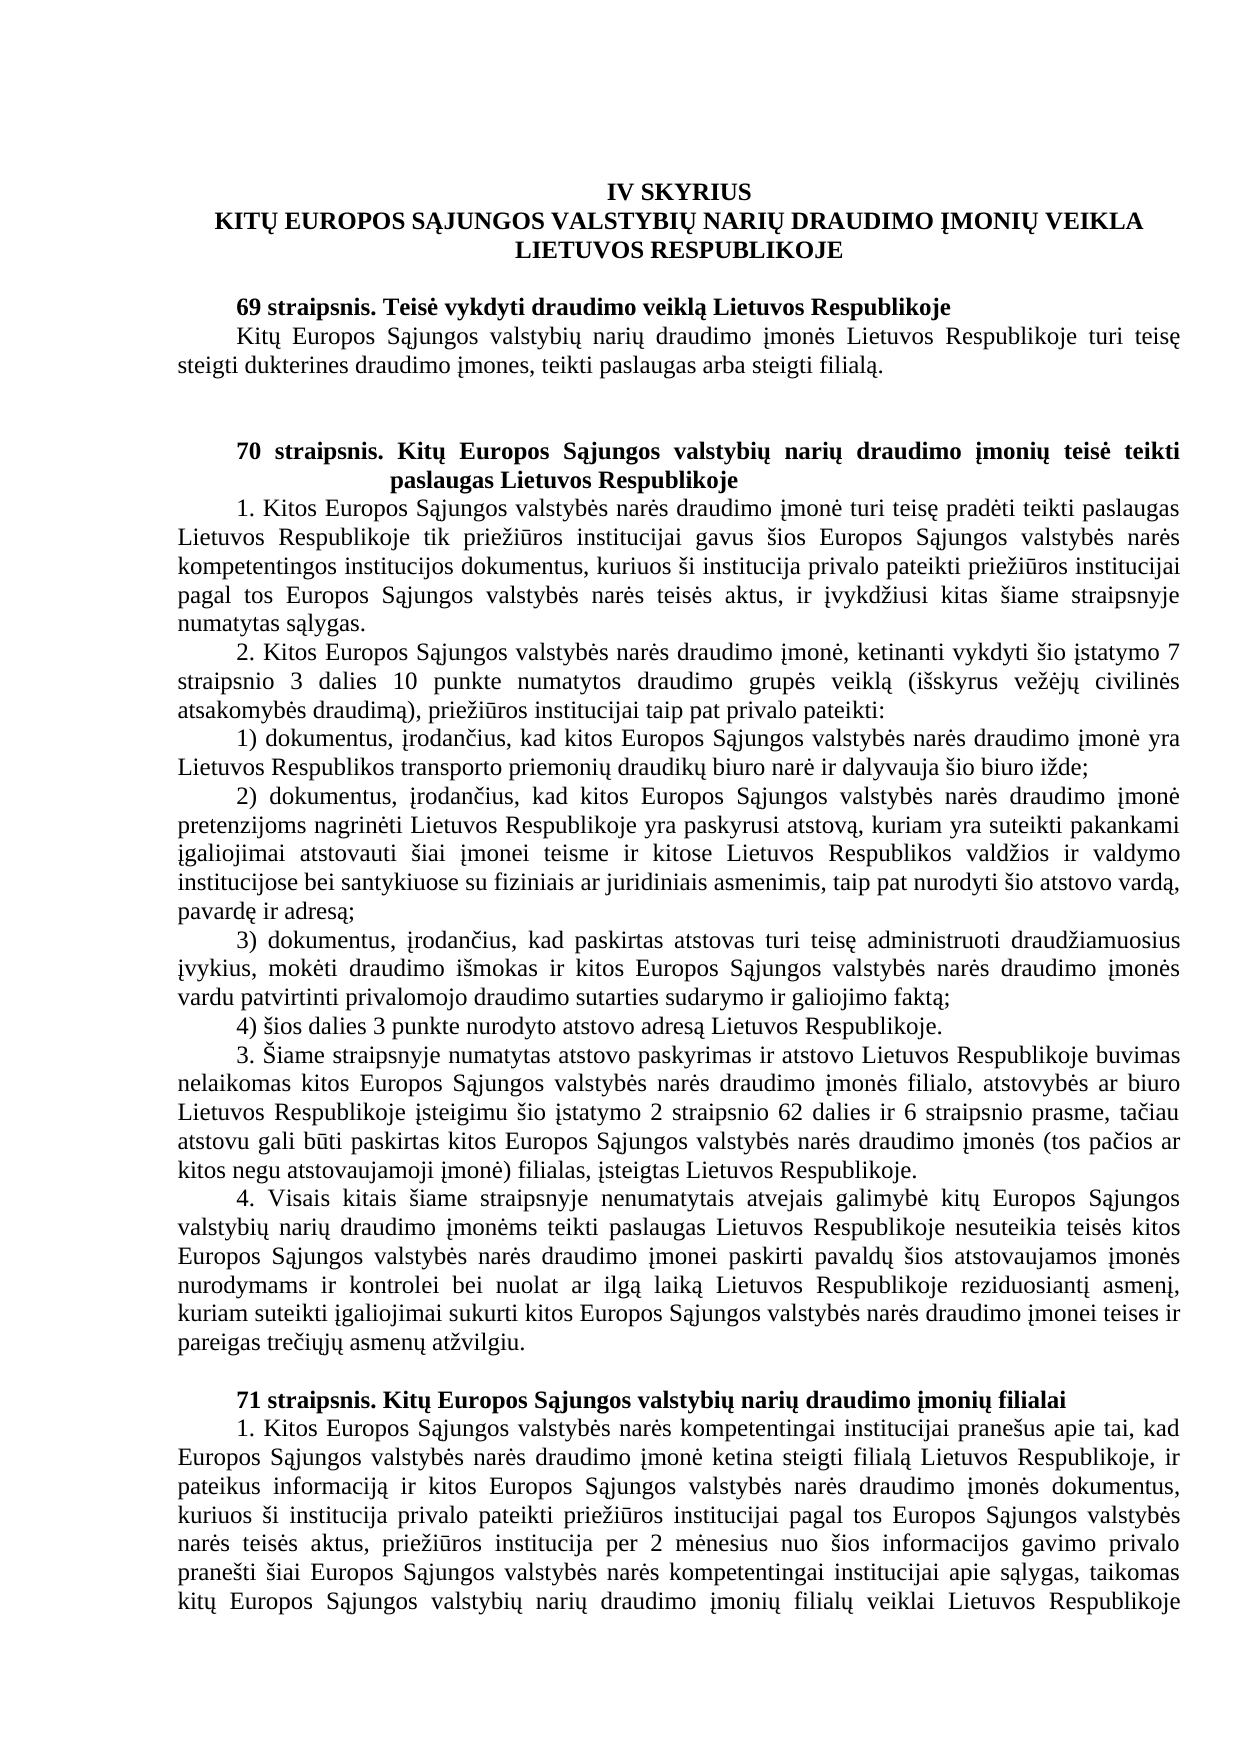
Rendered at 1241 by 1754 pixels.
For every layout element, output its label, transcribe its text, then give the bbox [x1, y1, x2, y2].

text 3. Šiame straipsnyje numatytas atstovo paskyrimas ir atstovo Lietuvos Respublikoje buvimas nelaikomas kitos Europos Sąjungos valstybės narės draudimo įmonės filialo, atstovybės ar biuro Lietuvos Respublikoje įsteigimu šio įstatymo 2 straipsnio 62 dalies ir 6 straipsnio prasme, tačiau atstovu gali būti paskirtas kitos Europos Sąjungos valstybės narės draudimo įmonės (tos pačios ar kitos negu atstovaujamoji įmonė) filialas, įsteigtas Lietuvos Respublikoje. [177, 1040, 1181, 1183]
text 4) šios dalies 3 punkte nurodyto atstovo adresą Lietuvos Respublikoje. [177, 1011, 1181, 1040]
text 1. Kitos Europos Sąjungos valstybės narės draudimo įmonė turi teisę pradėti teikti paslaugas Lietuvos Respublikoje tik priežiūros institucijai gavus šios Europos Sąjungos valstybės narės kompetentingos institucijos dokumentus, kuriuos ši institucija privalo pateikti priežiūros institucijai pagal tos Europos Sąjungos valstybės narės teisės aktus, ir įvykdžiusi kitas šiame straipsnyje numatytas sąlygas. [177, 493, 1181, 637]
text Kitų EUROPOS SĄJUNGOS VALSTYBIŲ NARIŲ DRAUDIMO ĮMONIŲ VEIKLA LIETUVOS RESPUBLIKOJE [177, 206, 1181, 263]
text 3) dokumentus, įrodančius, kad paskirtas atstovas turi teisę administruoti draudžiamuosius įvykius, mokėti draudimo išmokas ir kitos Europos Sąjungos valstybės narės draudimo įmonės vardu patvirtinti privalomojo draudimo sutarties sudarymo ir galiojimo faktą; [177, 925, 1181, 1011]
text 2. Kitos Europos Sąjungos valstybės narės draudimo įmonė, ketinanti vykdyti šio įstatymo 7 straipsnio 3 dalies 10 punkte numatytos draudimo grupės veiklą (išskyrus vežėjų civilinės atsakomybės draudimą), priežiūros institucijai taip pat privalo pateikti: [177, 637, 1181, 723]
text 1. Kitos Europos Sąjungos valstybės narės kompetentingai institucijai pranešus apie tai, kad Europos Sąjungos valstybės narės draudimo įmonė ketina steigti filialą Lietuvos Respublikoje, ir pateikus informaciją ir kitos Europos Sąjungos valstybės narės draudimo įmonės dokumentus, kuriuos ši institucija privalo pateikti priežiūros institucijai pagal tos Europos Sąjungos valstybės narės teisės aktus, priežiūros institucija per 2 mėnesius nuo šios informacijos gavimo privalo pranešti šiai Europos Sąjungos valstybės narės kompetentingai institucijai apie sąlygas, taikomas kitų Europos Sąjungos valstybių narių draudimo įmonių filialų veiklai Lietuvos Respublikoje [177, 1413, 1181, 1615]
text 71 straipsnis. Kitų Europos Sąjungos valstybių narių draudimo įmonių filialai [177, 1385, 1181, 1413]
text 70 straipsnis. Kitų Europos Sąjungos valstybių narių draudimo įmonių teisė teikti paslaugas Lietuvos Respublikoje [236, 436, 1181, 493]
text IV SKYRIUS [177, 177, 1181, 206]
text 4. Visais kitais šiame straipsnyje nenumatytais atvejais galimybė kitų Europos Sąjungos valstybių narių draudimo įmonėms teikti paslaugas Lietuvos Respublikoje nesuteikia teisės kitos Europos Sąjungos valstybės narės draudimo įmonei paskirti pavaldų šios atstovaujamos įmonės nurodymams ir kontrolei bei nuolat ar ilgą laiką Lietuvos Respublikoje reziduosiantį asmenį, kuriam suteikti įgaliojimai sukurti kitos Europos Sąjungos valstybės narės draudimo įmonei teises ir pareigas trečiųjų asmenų atžvilgiu. [177, 1183, 1181, 1356]
text 69 straipsnis. Teisė vykdyti draudimo veiklą Lietuvos Respublikoje [177, 292, 1181, 321]
text 2) dokumentus, įrodančius, kad kitos Europos Sąjungos valstybės narės draudimo įmonė pretenzijoms nagrinėti Lietuvos Respublikoje yra paskyrusi atstovą, kuriam yra suteikti pakankami įgaliojimai atstovauti šiai įmonei teisme ir kitose Lietuvos Respublikos valdžios ir valdymo institucijose bei santykiuose su fiziniais ar juridiniais asmenimis, taip pat nurodyti šio atstovo vardą, pavardę ir adresą; [177, 781, 1181, 925]
text 1) dokumentus, įrodančius, kad kitos Europos Sąjungos valstybės narės draudimo įmonė yra Lietuvos Respublikos transporto priemonių draudikų biuro narė ir dalyvauja šio biuro ižde; [177, 723, 1181, 781]
text Kitų Europos Sąjungos valstybių narių draudimo įmonės Lietuvos Respublikoje turi teisę steigti dukterines draudimo įmones, teikti paslaugas arba steigti filialą. [177, 321, 1181, 378]
